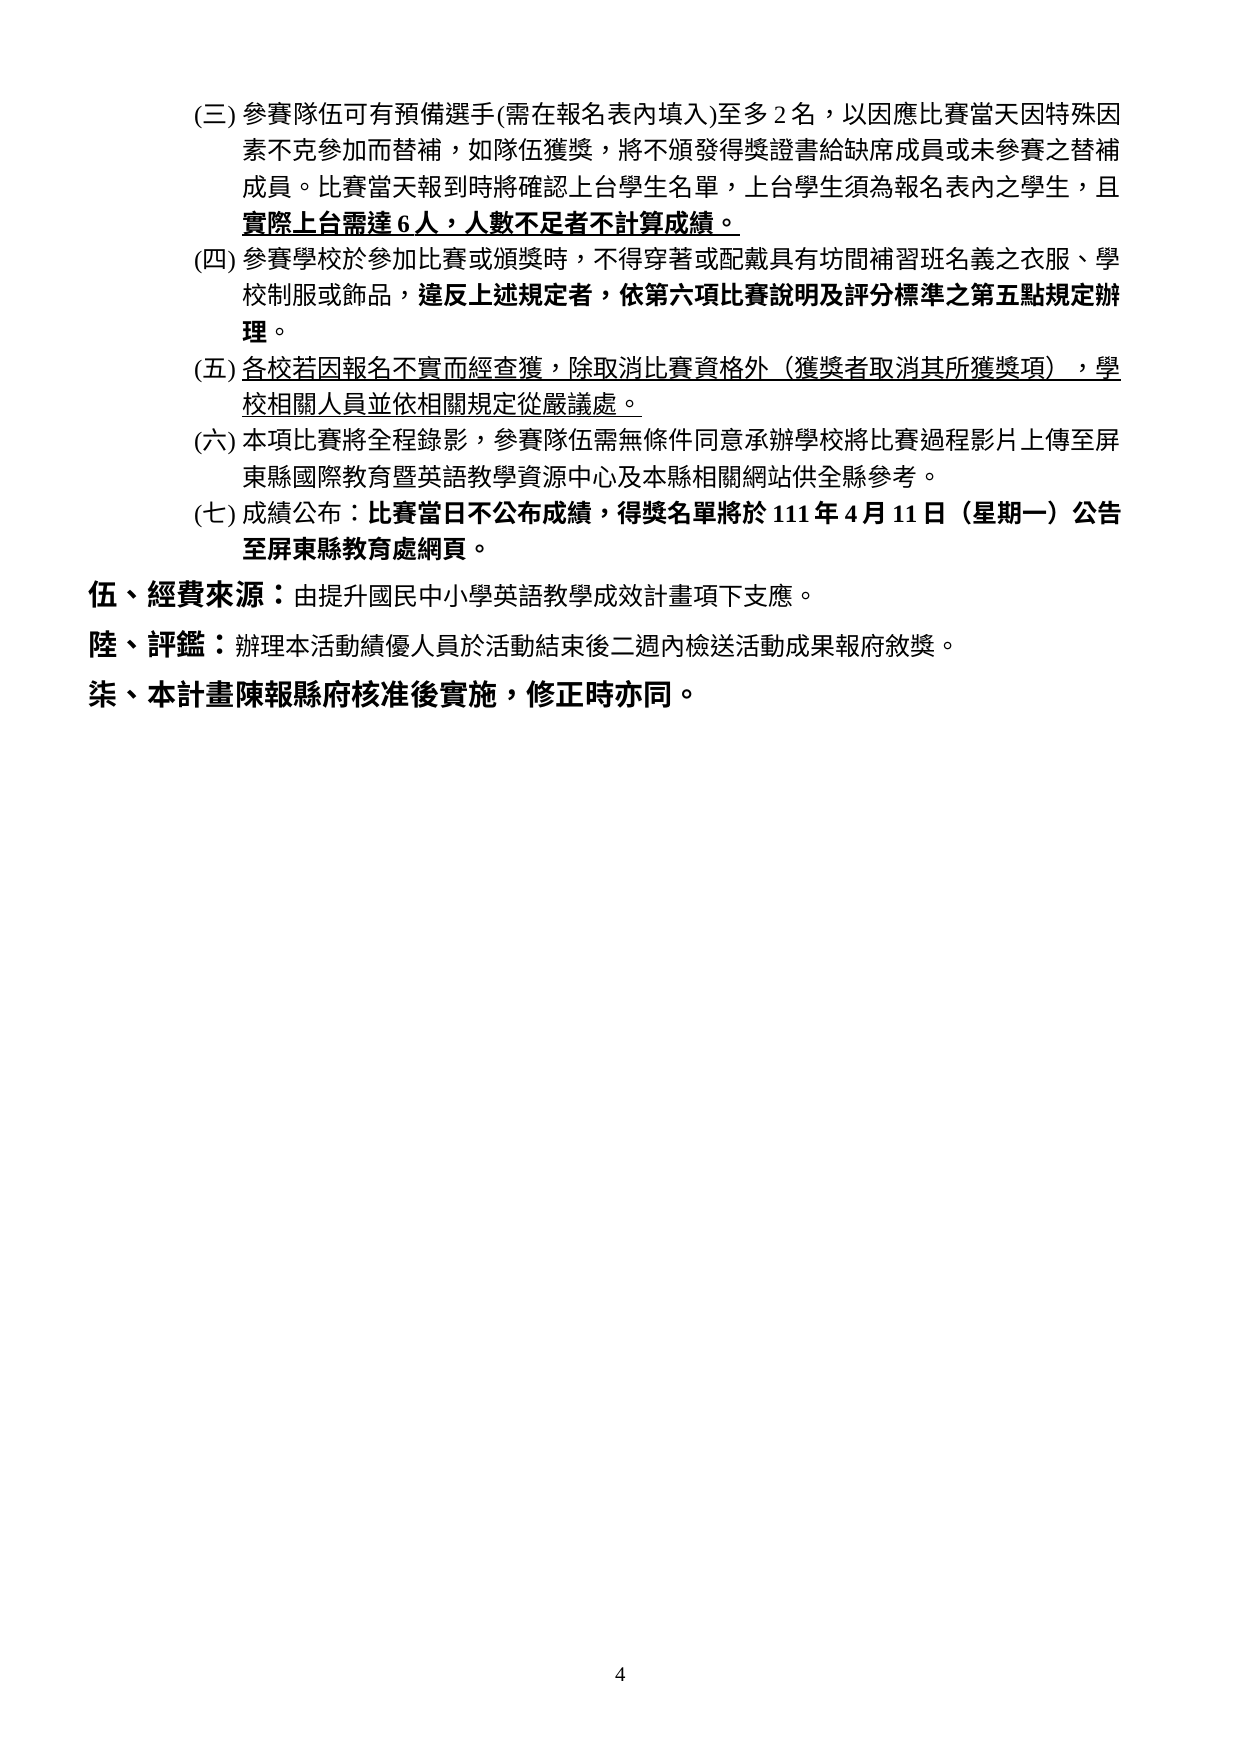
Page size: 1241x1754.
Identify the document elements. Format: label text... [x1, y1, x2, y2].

list 本計畫陳報縣府核准後實施，修正時亦同。 [88, 666, 1122, 716]
list 經費來源：由提升國民中小學英語教學成效計畫項下支應。 [88, 566, 1217, 616]
list 評鑑：辦理本活動績優人員於活動結束後二週內檢送活動成果報府敘獎。 [88, 616, 1202, 666]
list 各校若因報名不實而經查獲，除取消比賽資格外（獲獎者取消其所獲獎項），學校相關人員並依相關規定從嚴議處。 [194, 348, 1122, 421]
list 成績公布：比賽當日不公布成績，得獎名單將於111年4月11日（星期一）公告至屏東縣教育處網頁。 [194, 493, 1122, 566]
list 參賽學校於參加比賽或頒獎時，不得穿著或配戴具有坊間補習班名義之衣服、學校制服或飾品，違反上述規定者，依第六項比賽說明及評分標準之第五點規定辦理。 [194, 239, 1122, 348]
list 參賽隊伍可有預備選手(需在報名表內填入)至多2名，以因應比賽當天因特殊因素不克參加而替補，如隊伍獲獎，將不頒發得獎證書給缺席成員或未參賽之替補成員。比賽當天報到時將確認上台學生名單，上台學生須為報名表內之學生，且實際上台需達6人，人數不足者不計算成績。 [194, 94, 1122, 239]
list 本項比賽將全程錄影，參賽隊伍需無條件同意承辦學校將比賽過程影片上傳至屏東縣國際教育暨英語教學資源中心及本縣相關網站供全縣參考。 [194, 421, 1122, 493]
